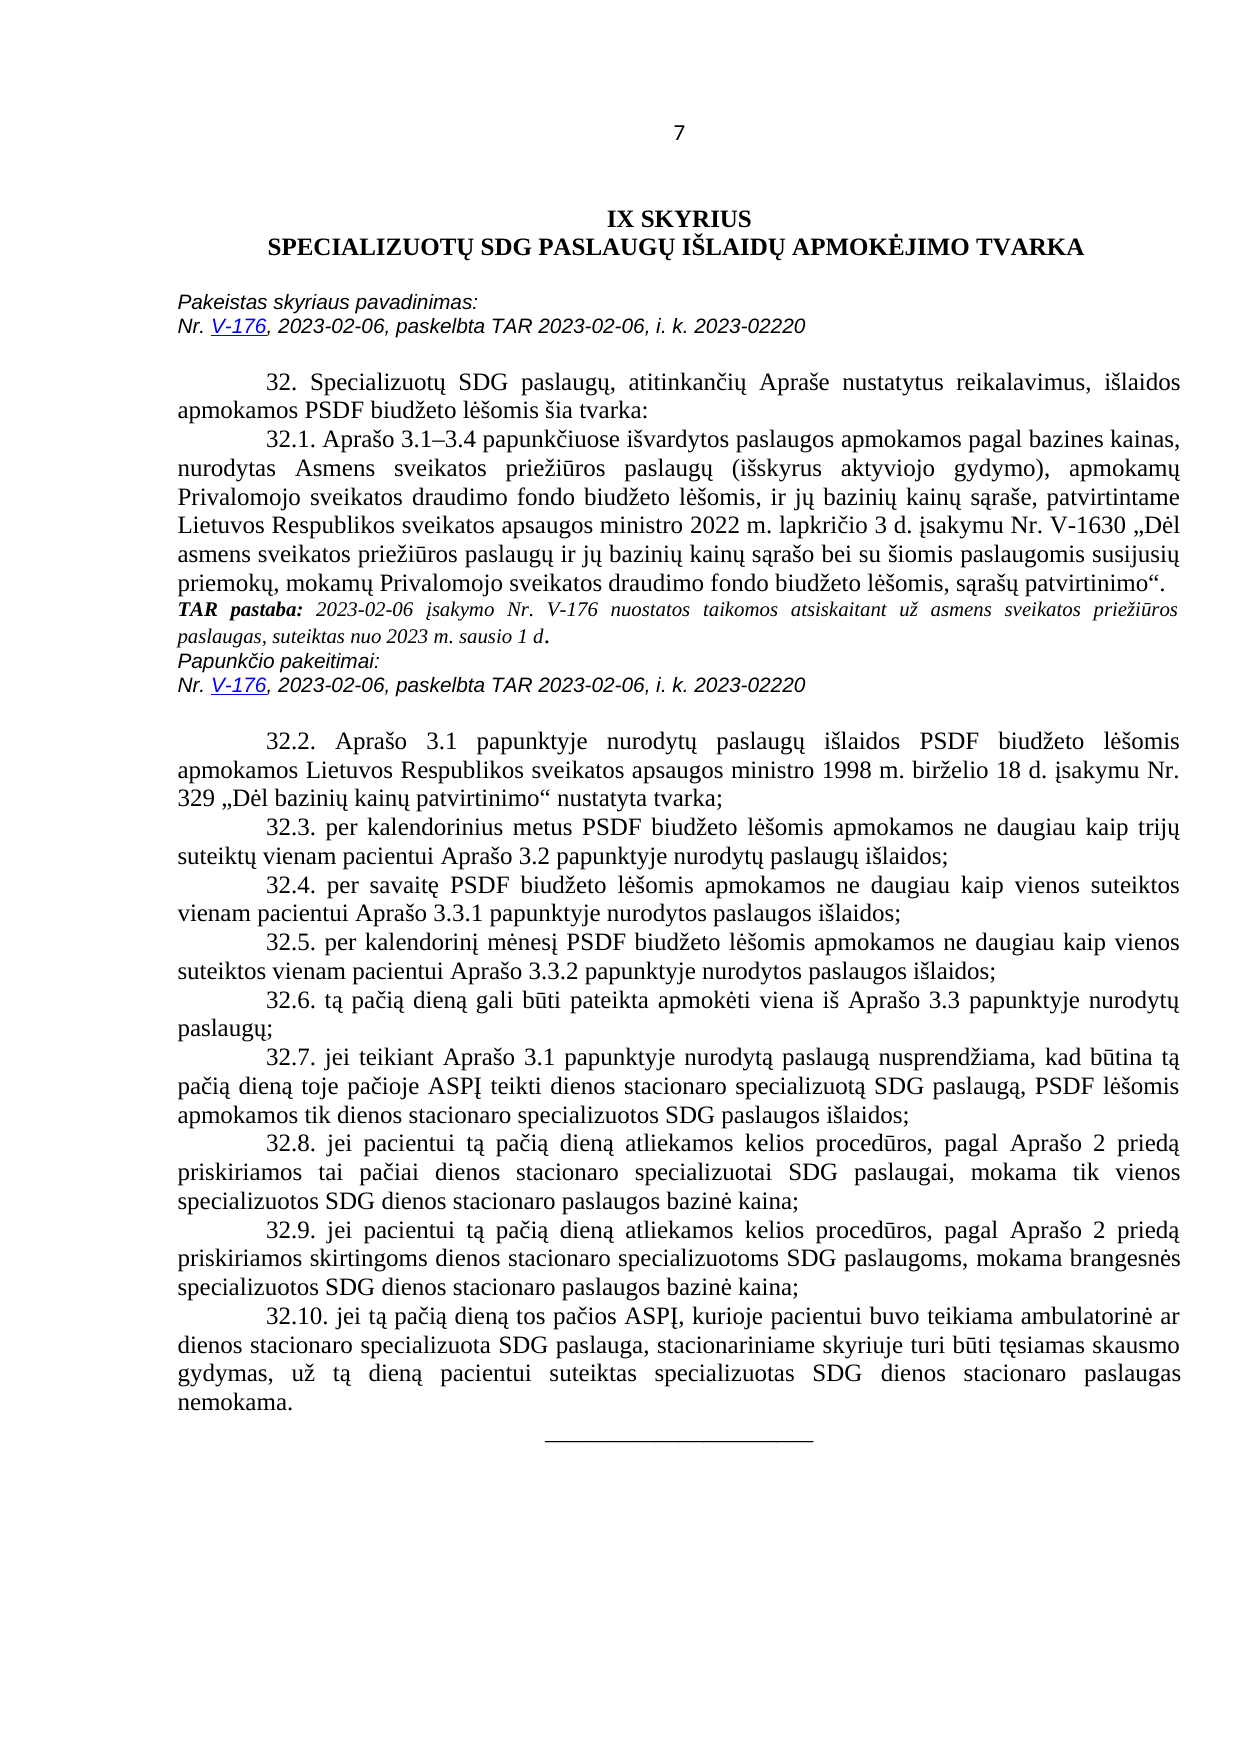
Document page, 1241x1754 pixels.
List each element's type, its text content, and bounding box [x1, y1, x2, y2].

text Nr. V-176, 2023-02-06, paskelbta TAR 2023-02-06, i. k. 2023-02220 [177, 673, 1181, 697]
text IX SKYRIUS [177, 204, 1181, 232]
text 32.2. Aprašo 3.1 papunktyje nurodytų paslaugų išlaidos PSDF biudžeto lėšomis apmokamos Lietuvos Respublikos sveikatos apsaugos ministro 1998 m. birželio 18 d. įsakymu Nr. 329 „Dėl bazinių kainų patvirtinimo“ nustatyta tvarka; [177, 726, 1181, 812]
text ______________________ [177, 1416, 1181, 1445]
text 32.4. per savaitę PSDF biudžeto lėšomis apmokamos ne daugiau kaip vienos suteiktos vienam pacientui Aprašo 3.3.1 papunktyje nurodytos paslaugos išlaidos; [177, 870, 1181, 927]
text 32.6. tą pačią dieną gali būti pateikta apmokėti viena iš Aprašo 3.3 papunktyje nurodytų paslaugų; [177, 985, 1181, 1042]
text Nr. V-176, 2023-02-06, paskelbta TAR 2023-02-06, i. k. 2023-02220 [177, 314, 1181, 338]
text Papunkčio pakeitimai: [177, 649, 1181, 673]
text SPECIALIZUOTŲ SDG PASLAUGŲ IŠLAIDŲ APMOKĖJIMO TVARKA [177, 232, 1181, 261]
text 32.10. jei tą pačią dieną tos pačios ASPĮ, kurioje pacientui buvo teikiama ambulatorinė ar dienos stacionaro specializuota SDG paslauga, stacionariniame skyriuje turi būti tęsiamas skausmo gydymas, už tą dieną pacientui suteiktas specializuotas SDG dienos stacionaro paslaugas nemokama. [177, 1301, 1181, 1416]
text 32.5. per kalendorinį mėnesį PSDF biudžeto lėšomis apmokamos ne daugiau kaip vienos suteiktos vienam pacientui Aprašo 3.3.2 papunktyje nurodytos paslaugos išlaidos; [177, 927, 1181, 985]
text Pakeistas skyriaus pavadinimas: [177, 290, 1181, 314]
text 32.3. per kalendorinius metus PSDF biudžeto lėšomis apmokamos ne daugiau kaip trijų suteiktų vienam pacientui Aprašo 3.2 papunktyje nurodytų paslaugų išlaidos; [177, 812, 1181, 870]
text 32.8. jei pacientui tą pačią dieną atliekamos kelios procedūros, pagal Aprašo 2 priedą priskiriamos tai pačiai dienos stacionaro specializuotai SDG paslaugai, mokama tik vienos specializuotos SDG dienos stacionaro paslaugos bazinė kaina; [177, 1128, 1181, 1215]
text 32.7. jei teikiant Aprašo 3.1 papunktyje nurodytą paslaugą nusprendžiama, kad būtina tą pačią dieną toje pačioje ASPĮ teikti dienos stacionaro specializuotą SDG paslaugą, PSDF lėšomis apmokamos tik dienos stacionaro specializuotos SDG paslaugos išlaidos; [177, 1042, 1181, 1128]
text 32. Specializuotų SDG paslaugų, atitinkančių Apraše nustatytus reikalavimus, išlaidos apmokamos PSDF biudžeto lėšomis šia tvarka: [177, 367, 1181, 424]
text 32.9. jei pacientui tą pačią dieną atliekamos kelios procedūros, pagal Aprašo 2 priedą priskiriamos skirtingoms dienos stacionaro specializuotoms SDG paslaugoms, mokama brangesnės specializuotos SDG dienos stacionaro paslaugos bazinė kaina; [177, 1215, 1181, 1301]
text 32.1. Aprašo 3.1–3.4 papunkčiuose išvardytos paslaugos apmokamos pagal bazines kainas, nurodytas Asmens sveikatos priežiūros paslaugų (išskyrus aktyviojo gydymo), apmokamų Privalomojo sveikatos draudimo fondo biudžeto lėšomis, ir jų bazinių kainų sąraše, patvirtintame Lietuvos Respublikos sveikatos apsaugos ministro 2022 m. lapkričio 3 d. įsakymu Nr. V-1630 „Dėl asmens sveikatos priežiūros paslaugų ir jų bazinių kainų sąrašo bei su šiomis paslaugomis susijusių priemokų, mokamų Privalomojo sveikatos draudimo fondo biudžeto lėšomis, sąrašų patvirtinimo“. [177, 424, 1181, 597]
text TAR pastaba: 2023-02-06 įsakymo Nr. V-176 nuostatos taikomos atsiskaitant už asmens sveikatos priežiūros paslaugas, suteiktas nuo 2023 m. sausio 1 d. [177, 597, 1181, 649]
